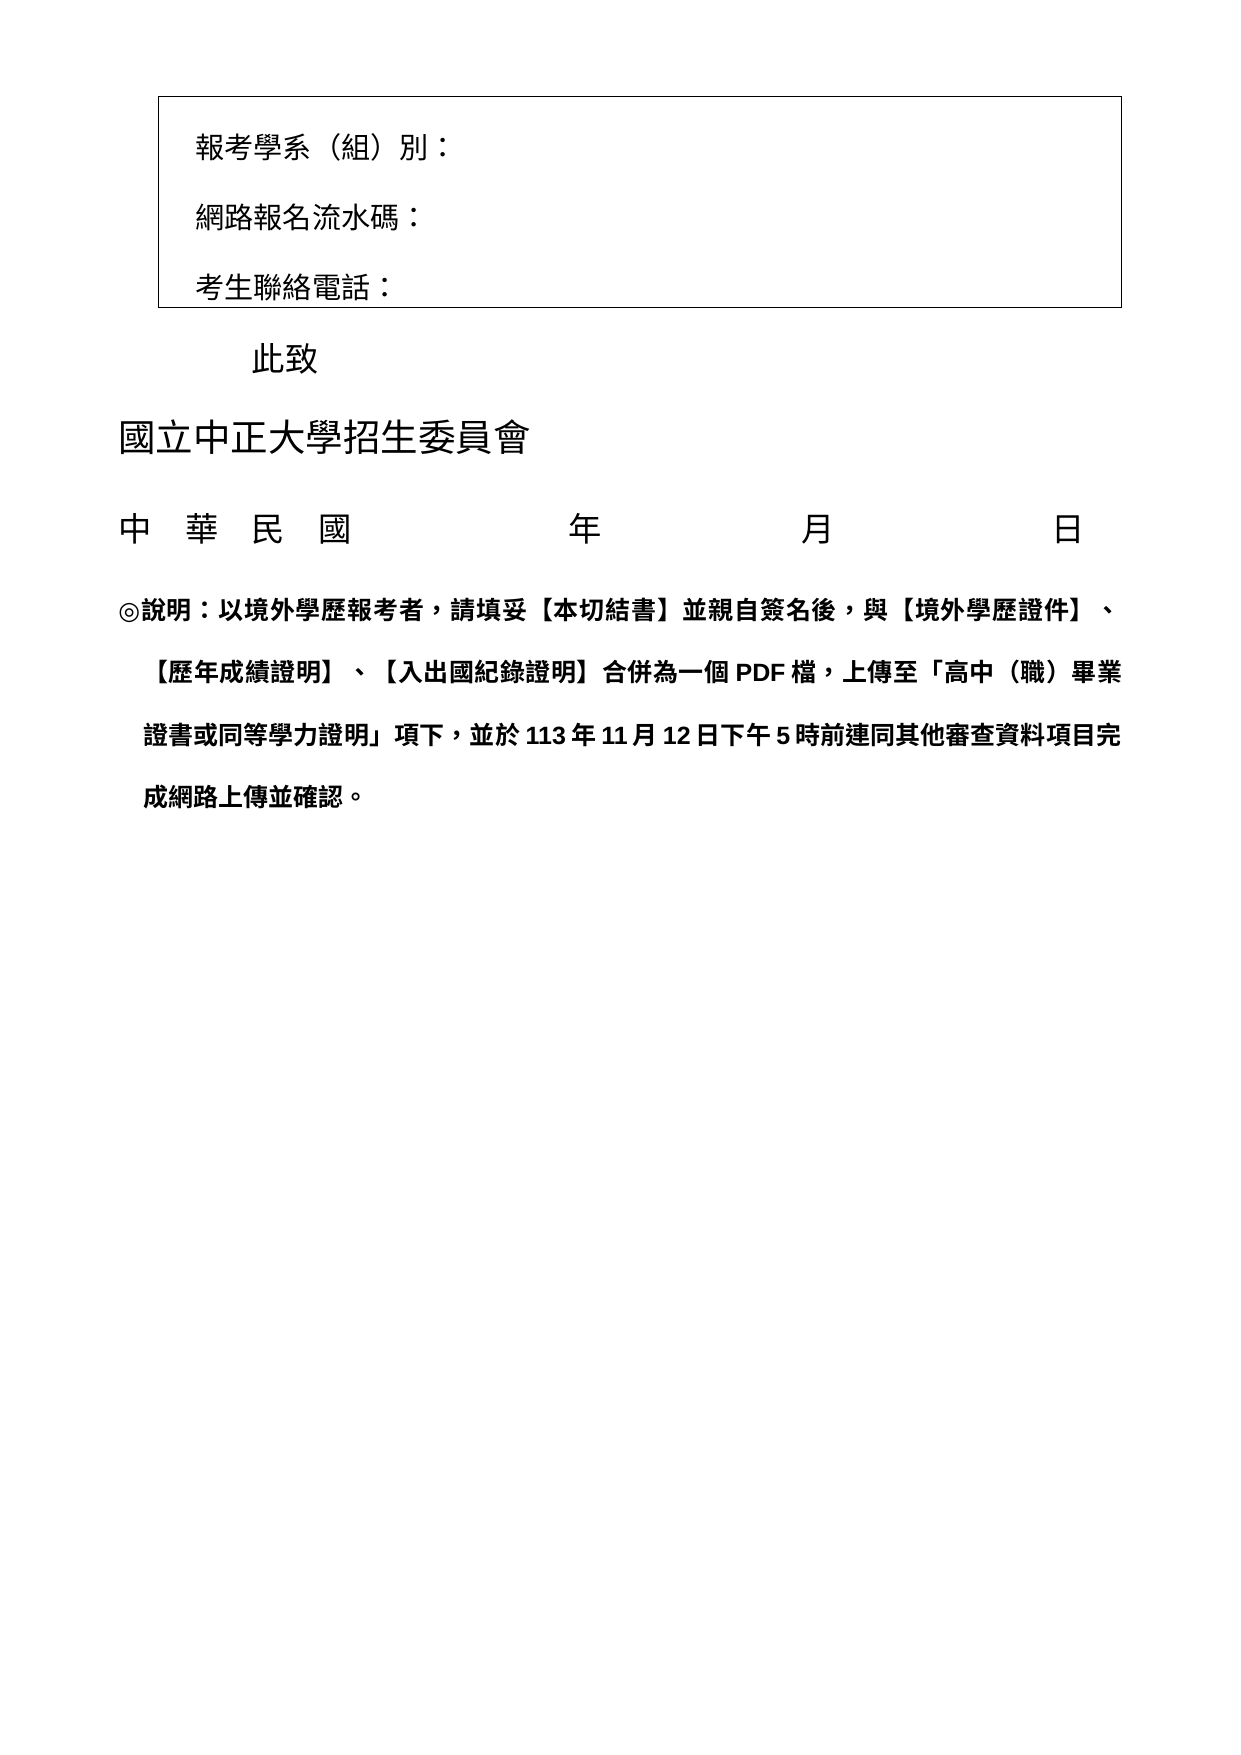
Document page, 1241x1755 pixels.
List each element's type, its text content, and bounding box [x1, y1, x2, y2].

text 國立中正大學招生委員會 [118, 393, 1122, 455]
text 中 華 民 國 年 月 日 [118, 485, 1122, 548]
text 此致 [118, 315, 1122, 378]
table_cell 報考學系（組）別： 網路報名流水碼： 考生聯絡電話： [159, 97, 1121, 307]
text ◎說明：以境外學歷報考者，請填妥【本切結書】並親自簽名後，與【境外學歷證件】、【歷年成績證明】、【入出國紀錄證明】合併為一個PDF檔，上傳至「高中（職）畢業證書或同等學力證明」項下，並於113年11月12日下午5時前連同其他審查資料項目完成網路上傳並確認。 [118, 567, 1122, 817]
